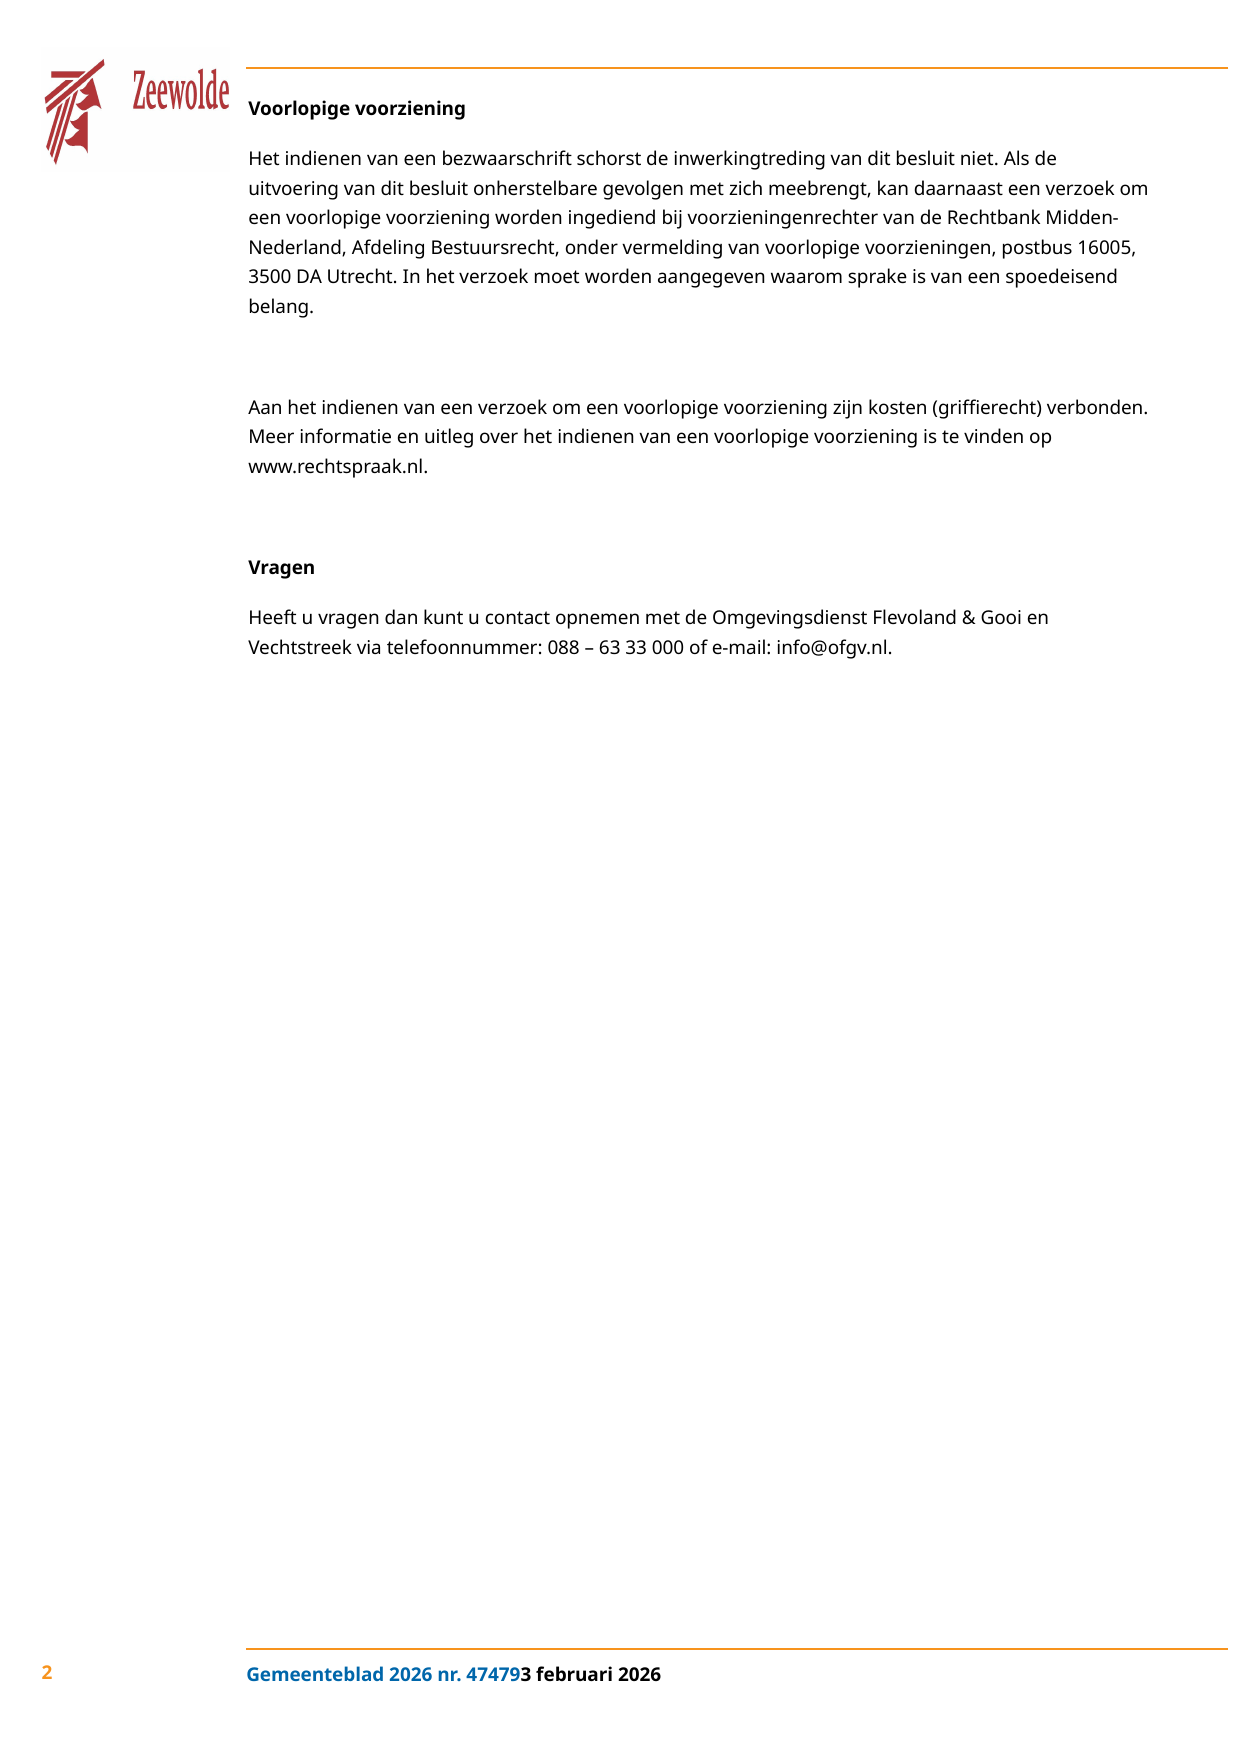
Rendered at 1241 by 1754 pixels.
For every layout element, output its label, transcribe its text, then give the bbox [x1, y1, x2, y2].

text Heeft u vragen dan kunt u contact opnemen met de Omgevingsdienst Flevoland & Gooi en Vechtstreek via telefoonnummer: 088 – 63 33 000 of e-mail: info@ofgv.nl. [248, 604, 1152, 660]
text Voorlopige voorziening [248, 95, 1152, 121]
text Vragen [248, 554, 1152, 580]
text Het indienen van een bezwaarschrift schorst de inwerkingtreding van dit besluit niet. Als de uitvoering van dit besluit onherstelbare gevolgen met zich meebrengt, kan daarnaast een verzoek om een voorlopige voorziening worden ingediend bij voorzieningenrechter van de Rechtbank Midden-Nederland, Afdeling Bestuursrecht, onder vermelding van voorlopige voorzieningen, postbus 16005, 3500 DA Utrecht. In het verzoek moet worden aangegeven waarom sprake is van een spoedeisend belang. [248, 145, 1152, 319]
text Aan het indienen van een verzoek om een voorlopige voorziening zijn kosten (griffierecht) verbonden. Meer informatie en uitleg over het indienen van een voorlopige voorziening is te vinden op www.rechtspraak.nl. [248, 394, 1152, 479]
picture [41, 47, 231, 172]
